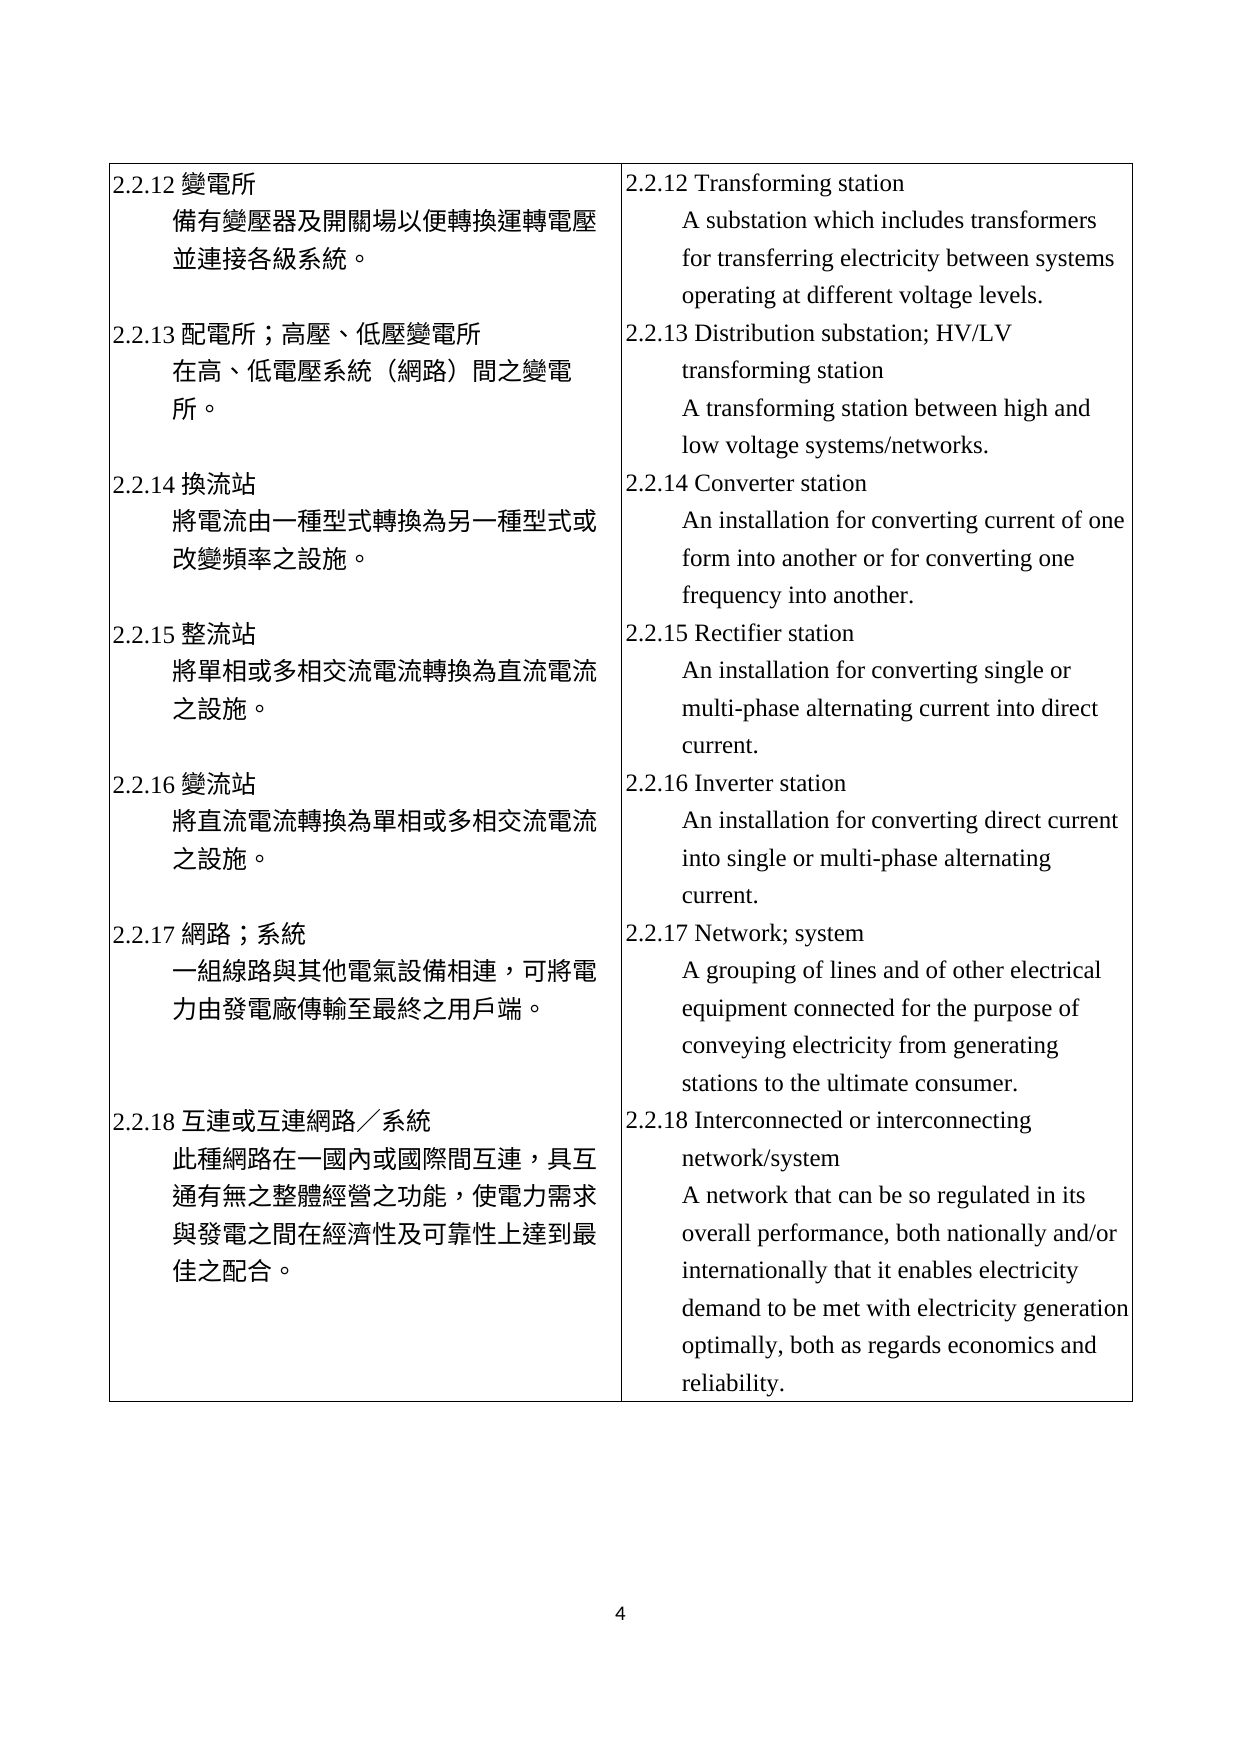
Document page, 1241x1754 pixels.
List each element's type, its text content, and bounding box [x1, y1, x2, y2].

table_header 2.2.12 Transforming station A substation which includes transformers for transferring electricity between systems operating at different voltage levels. [622, 164, 1132, 313]
table_cell 2.2.17 Network; system A grouping of lines and of other electrical equipment connected for the purpose of conveying electricity from generating stations to the ultimate consumer. [622, 914, 1132, 1101]
table_cell 2.2.16 變流站 將直流電流轉換為單相或多相交流電流之設施。 [110, 764, 621, 913]
table_cell 2.2.18 Interconnected or interconnecting network/system A network that can be so regulated in its overall performance, both nationally and/or internationally that it enables electricity demand to be met with electricity generation optimally, both as regards economics and reliability. [622, 1101, 1132, 1401]
table_cell 2.2.15 Rectifier station An installation for converting single or multi-phase alternating current into direct current. [622, 614, 1132, 763]
table_cell 2.2.13 Distribution substation; HV/LV transforming station A transforming station between high and low voltage systems/networks. [622, 314, 1132, 463]
table_cell 2.2.18 互連或互連網路／系統 此種網路在一國內或國際間互連，具互通有無之整體經營之功能，使電力需求與發電之間在經濟性及可靠性上達到最佳之配合。 [110, 1101, 621, 1401]
table_header 2.2.12 變電所 備有變壓器及開關場以便轉換運轉電壓並連接各級系統。 [110, 164, 621, 313]
table_cell 2.2.17 網路；系統 一組線路與其他電氣設備相連，可將電力由發電廠傳輸至最終之用戶端。 [110, 914, 621, 1101]
table_cell 2.2.14 換流站 將電流由一種型式轉換為另一種型式或改變頻率之設施。 [110, 464, 621, 613]
table_cell 2.2.15 整流站 將單相或多相交流電流轉換為直流電流之設施。 [110, 614, 621, 763]
table_cell 2.2.13 配電所；高壓、低壓變電所 在高、低電壓系統（網路）間之變電所。 [110, 314, 621, 463]
table_cell 2.2.16 Inverter station An installation for converting direct current into single or multi-phase alternating current. [622, 764, 1132, 913]
table_cell 2.2.14 Converter station An installation for converting current of one form into another or for converting one frequency into another. [622, 464, 1132, 613]
